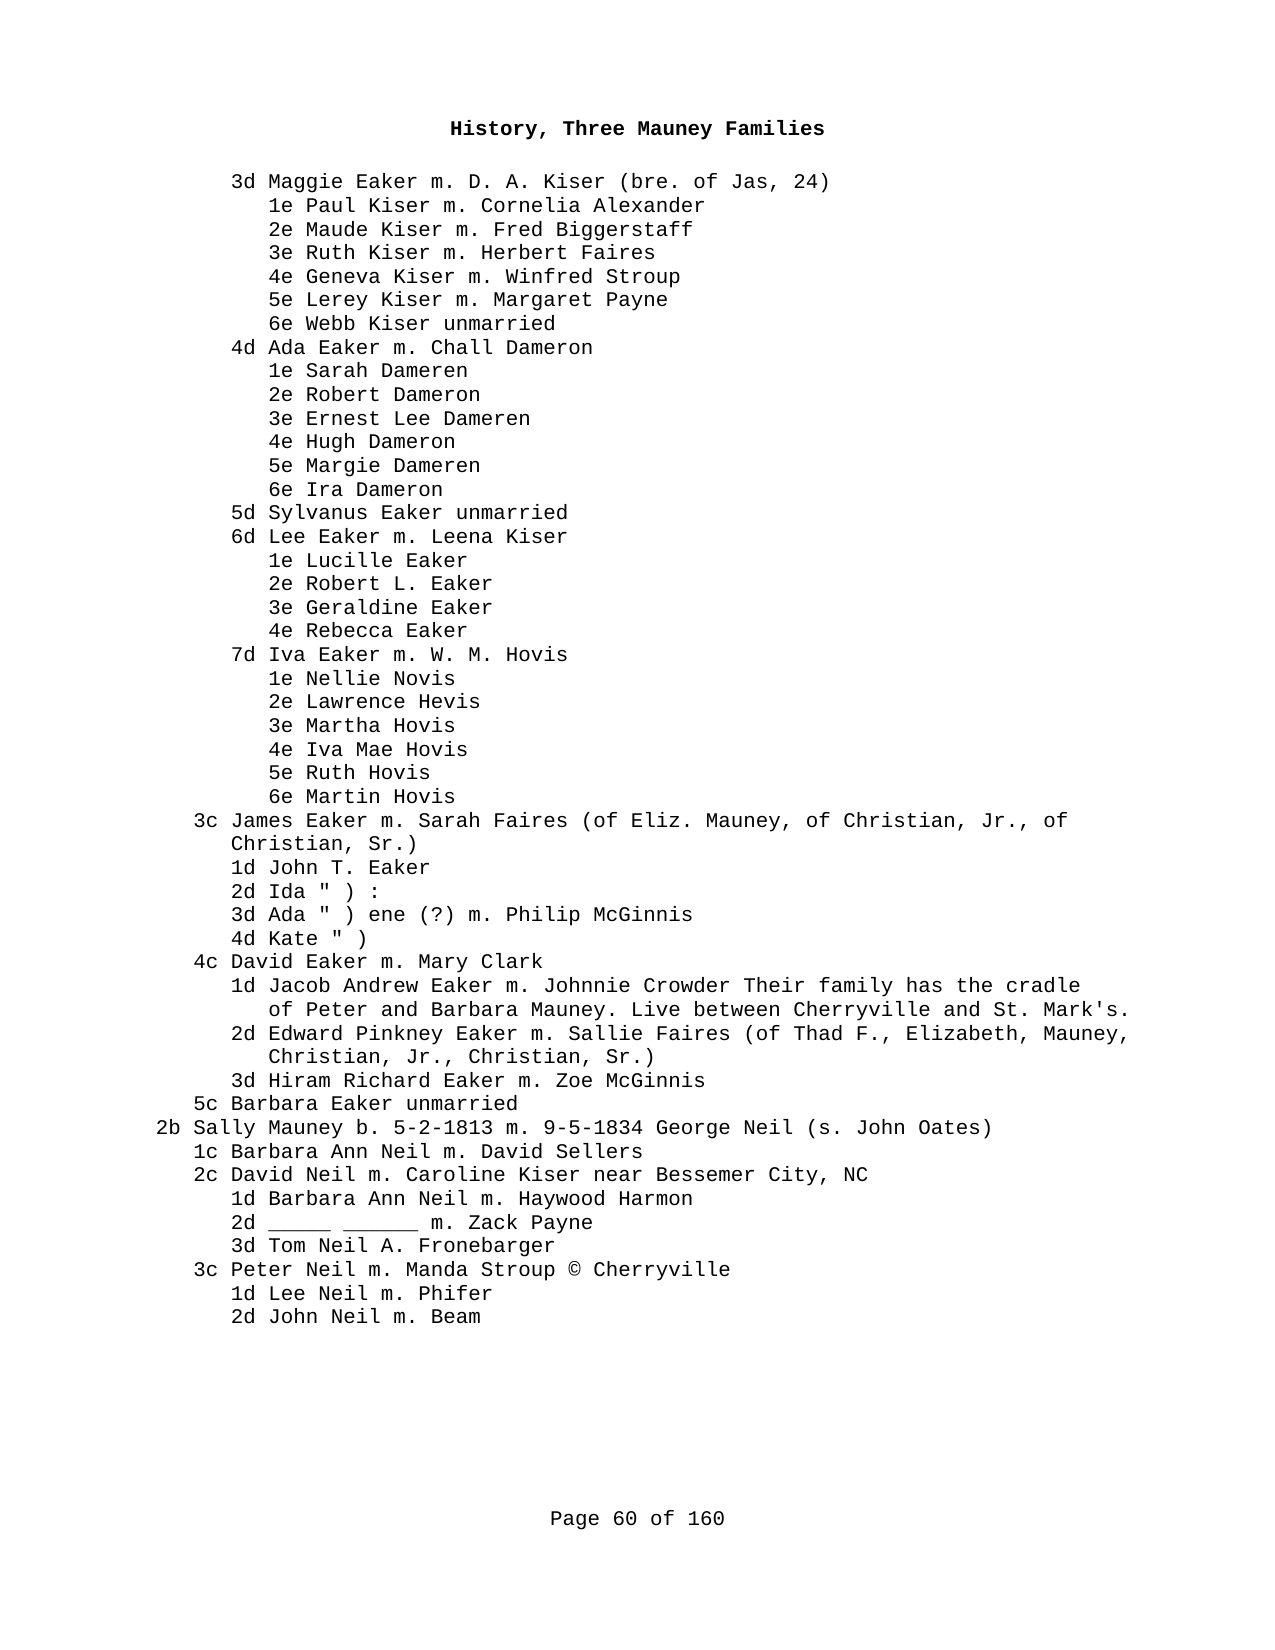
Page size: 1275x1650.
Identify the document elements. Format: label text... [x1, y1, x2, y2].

text 2e Robert L. Eaker [118, 573, 1157, 597]
text 5d Sylvanus Eaker unmarried [118, 502, 1157, 526]
text 2e Lawrence Hevis [118, 691, 1157, 715]
text Christian, Jr., Christian, Sr.) [118, 1046, 1157, 1070]
text 4e Geneva Kiser m. Winfred Stroup [118, 266, 1157, 289]
text 5e Margie Dameren [118, 455, 1157, 479]
text 1e Sarah Dameren [118, 360, 1157, 384]
text 3d Maggie Eaker m. D. A. Kiser (bre. of Jas, 24) [118, 171, 1157, 195]
text 3c Peter Neil m. Manda Stroup © Cherryville [118, 1259, 1157, 1283]
text 4d Kate " ) [118, 928, 1157, 952]
text 3d Hiram Richard Eaker m. Zoe McGinnis [118, 1070, 1157, 1093]
text 6d Lee Eaker m. Leena Kiser [118, 526, 1157, 549]
text 6e Martin Hovis [118, 786, 1157, 810]
text 7d Iva Eaker m. W. M. Hovis [118, 644, 1157, 668]
text 3d Ada " ) ene (?) m. Philip McGinnis [118, 904, 1157, 928]
text 3e Ruth Kiser m. Herbert Faires [118, 242, 1157, 266]
text 3e Ernest Lee Dameren [118, 408, 1157, 431]
text 1e Lucille Eaker [118, 549, 1157, 573]
text 3d Tom Neil A. Fronebarger [118, 1235, 1157, 1259]
text 1d Jacob Andrew Eaker m. Johnnie Crowder Their family has the cradle [118, 975, 1157, 999]
text 1c Barbara Ann Neil m. David Sellers [118, 1141, 1157, 1164]
text 2d John Neil m. Beam [118, 1306, 1157, 1330]
text 6e Webb Kiser unmarried [118, 313, 1157, 337]
text 1d Lee Neil m. Phifer [118, 1283, 1157, 1306]
text 5e Lerey Kiser m. Margaret Payne [118, 289, 1157, 313]
text 4d Ada Eaker m. Chall Dameron [118, 337, 1157, 360]
text 2d Ida " ) : [118, 881, 1157, 904]
text 1d John T. Eaker [118, 857, 1157, 881]
text 3c James Eaker m. Sarah Faires (of Eliz. Mauney, of Christian, Jr., of [118, 810, 1157, 833]
text 2e Maude Kiser m. Fred Biggerstaff [118, 218, 1157, 242]
text 2c David Neil m. Caroline Kiser near Bessemer City, NC [118, 1164, 1157, 1188]
text 5e Ruth Hovis [118, 762, 1157, 786]
text 4e Iva Mae Hovis [118, 739, 1157, 762]
text 2b Sally Mauney b. 5-2-1813 m. 9-5-1834 George Neil (s. John Oates) [118, 1117, 1157, 1141]
text 2d Edward Pinkney Eaker m. Sallie Faires (of Thad F., Elizabeth, Mauney, [118, 1022, 1157, 1046]
text 5c Barbara Eaker unmarried [118, 1093, 1157, 1117]
text 4e Hugh Dameron [118, 431, 1157, 455]
text 3e Geraldine Eaker [118, 597, 1157, 621]
text 2d _____ ______ m. Zack Payne [118, 1212, 1157, 1235]
text 2e Robert Dameron [118, 384, 1157, 408]
text 4c David Eaker m. Mary Clark [118, 952, 1157, 975]
text 6e Ira Dameron [118, 479, 1157, 502]
text 1d Barbara Ann Neil m. Haywood Harmon [118, 1188, 1157, 1212]
text Christian, Sr.) [118, 833, 1157, 857]
text of Peter and Barbara Mauney. Live between Cherryville and St. Mark's. [118, 999, 1157, 1022]
text 3e Martha Hovis [118, 715, 1157, 739]
text 1e Paul Kiser m. Cornelia Alexander [118, 195, 1157, 218]
text 1e Nellie Novis [118, 668, 1157, 691]
text 4e Rebecca Eaker [118, 621, 1157, 644]
